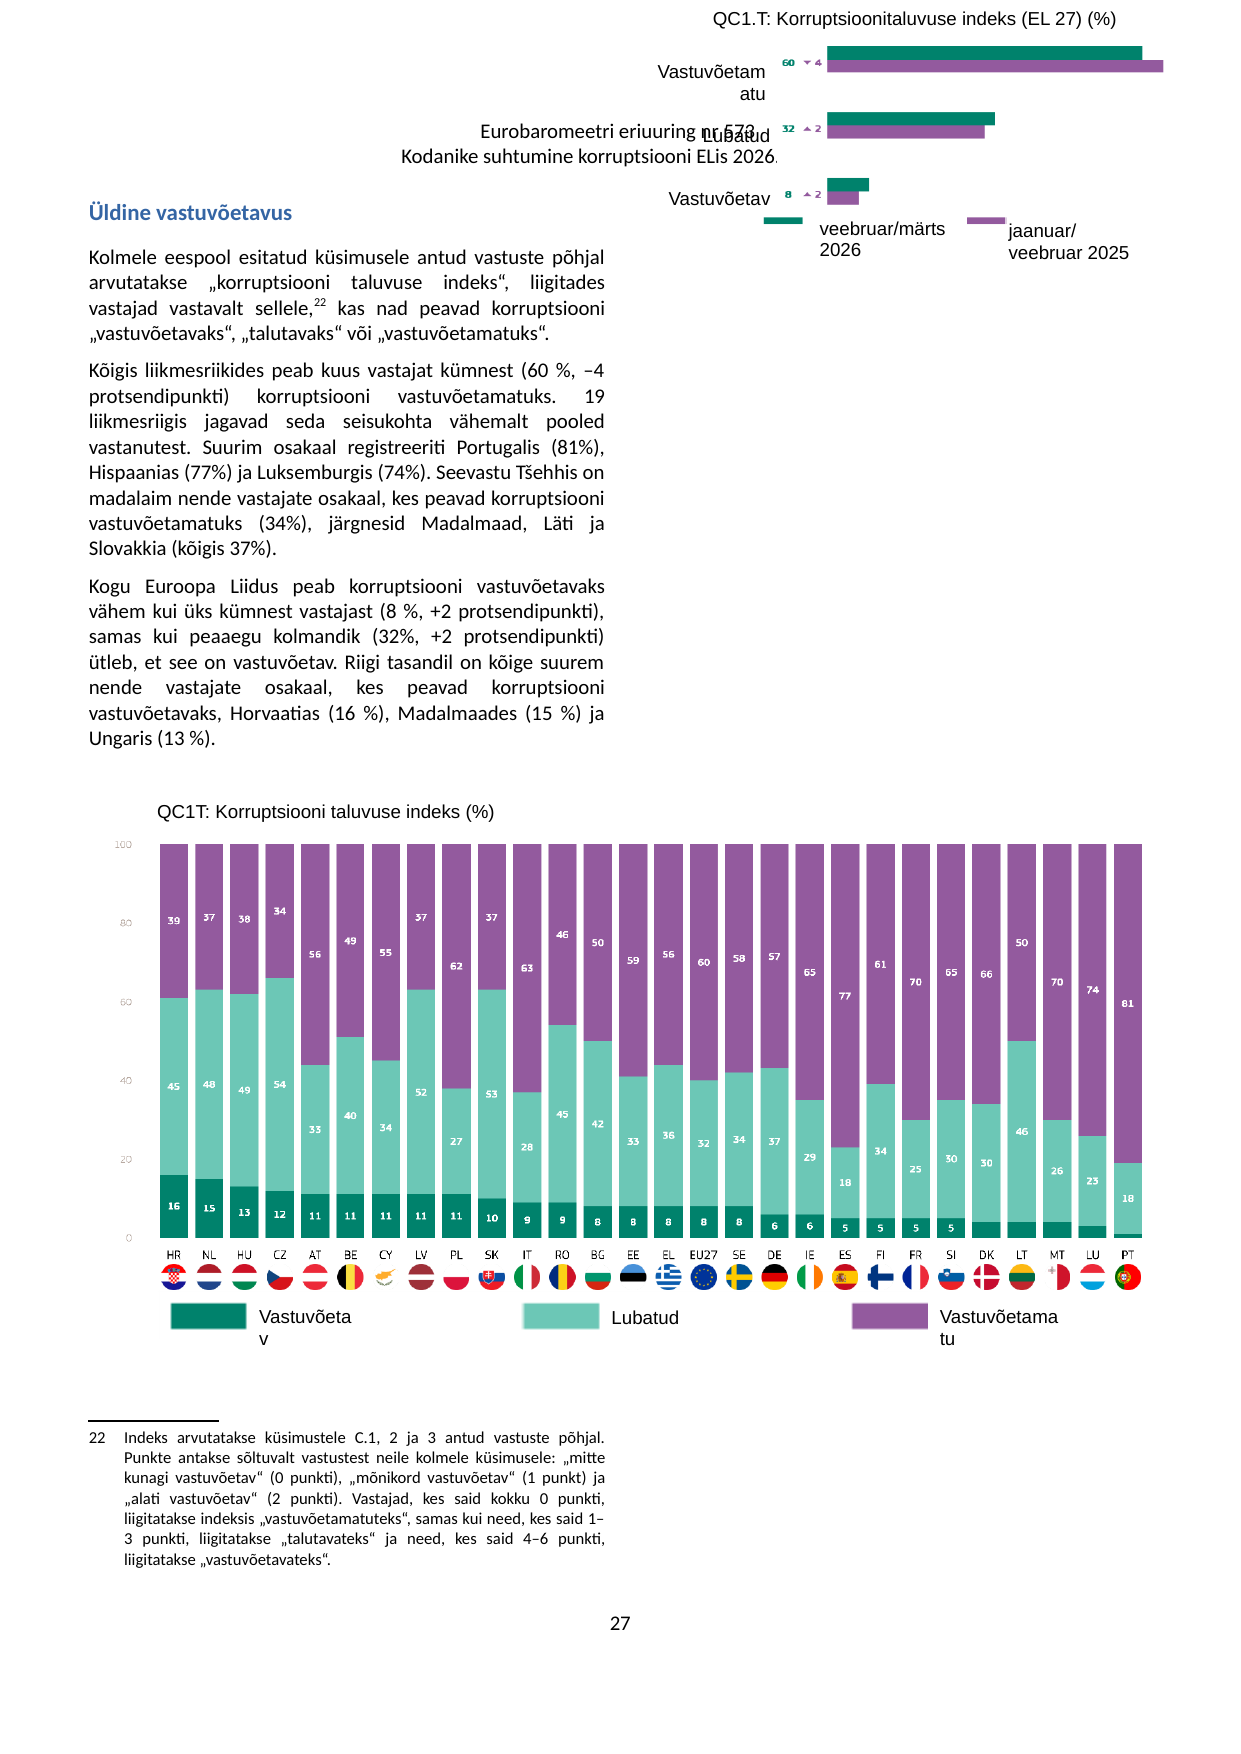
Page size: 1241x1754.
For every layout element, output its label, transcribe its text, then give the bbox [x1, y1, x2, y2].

picture [759, 213, 1007, 225]
picture [777, 40, 1167, 206]
text Kogu Euroopa Liidus peab korruptsiooni vastuvõetavaks vähem kui üks kümnest vastajast (8 %, +2 protsendipunkti), samas kui peaaegu kolmandik (32%, +2 protsendipunkti) ütleb, et see on vastuvõetav. Riigi tasandil on kõige suurem nende vastajate osakaal, kes peavad korruptsiooni vastuvõetavaks, Horvaatias (16 %), Madalmaades (15 %) ja Ungaris (13 %). [88, 573, 605, 751]
text Kõigis liikmesriikides peab kuus vastajat kümnest (60 %, –4 protsendipunkti) korruptsiooni vastuvõetamatuks. 19 liikmesriigis jagavad seda seisukohta vähemalt pooled vastanutest. Suurim osakaal registreeriti Portugalis (81%), Hispaanias (77%) ja Luksemburgis (74%). Seevastu Tšehhis on madalaim nende vastajate osakaal, kes peavad korruptsiooni vastuvõetamatuks (34%), järgnesid Madalmaad, Läti ja Slovakkia (kõigis 37%). [88, 358, 605, 561]
picture [106, 832, 1147, 1339]
text Indeks arvutatakse küsimustele C.1, 2 ja 3 antud vastuste põhjal. Punkte antakse sõltuvalt vastustest neile kolmele küsimusele: „mitte kunagi vastuvõetav“ (0 punkti), „mõnikord vastuvõetav“ (1 punkt) ja „alati vastuvõetav“ (2 punkti). Vastajad, kes said kokku 0 punkti, liigitatakse indeksis „vastuvõetamatuteks“, samas kui need, kes said 1–3 punkti, liigitatakse „talutavateks“ ja need, kes said 4–6 punkti, liigitatakse „vastuvõetavateks“. [88, 1427, 605, 1569]
text Kolmele eespool esitatud küsimusele antud vastuste põhjal arvutatakse „korruptsiooni taluvuse indeks“, liigitades vastajad vastavalt sellele, kas nad peavad korruptsiooni „vastuvõetavaks“, „talutavaks“ või „vastuvõetamatuks“. [88, 244, 605, 346]
text Üldine vastuvõetavus [88, 198, 605, 226]
